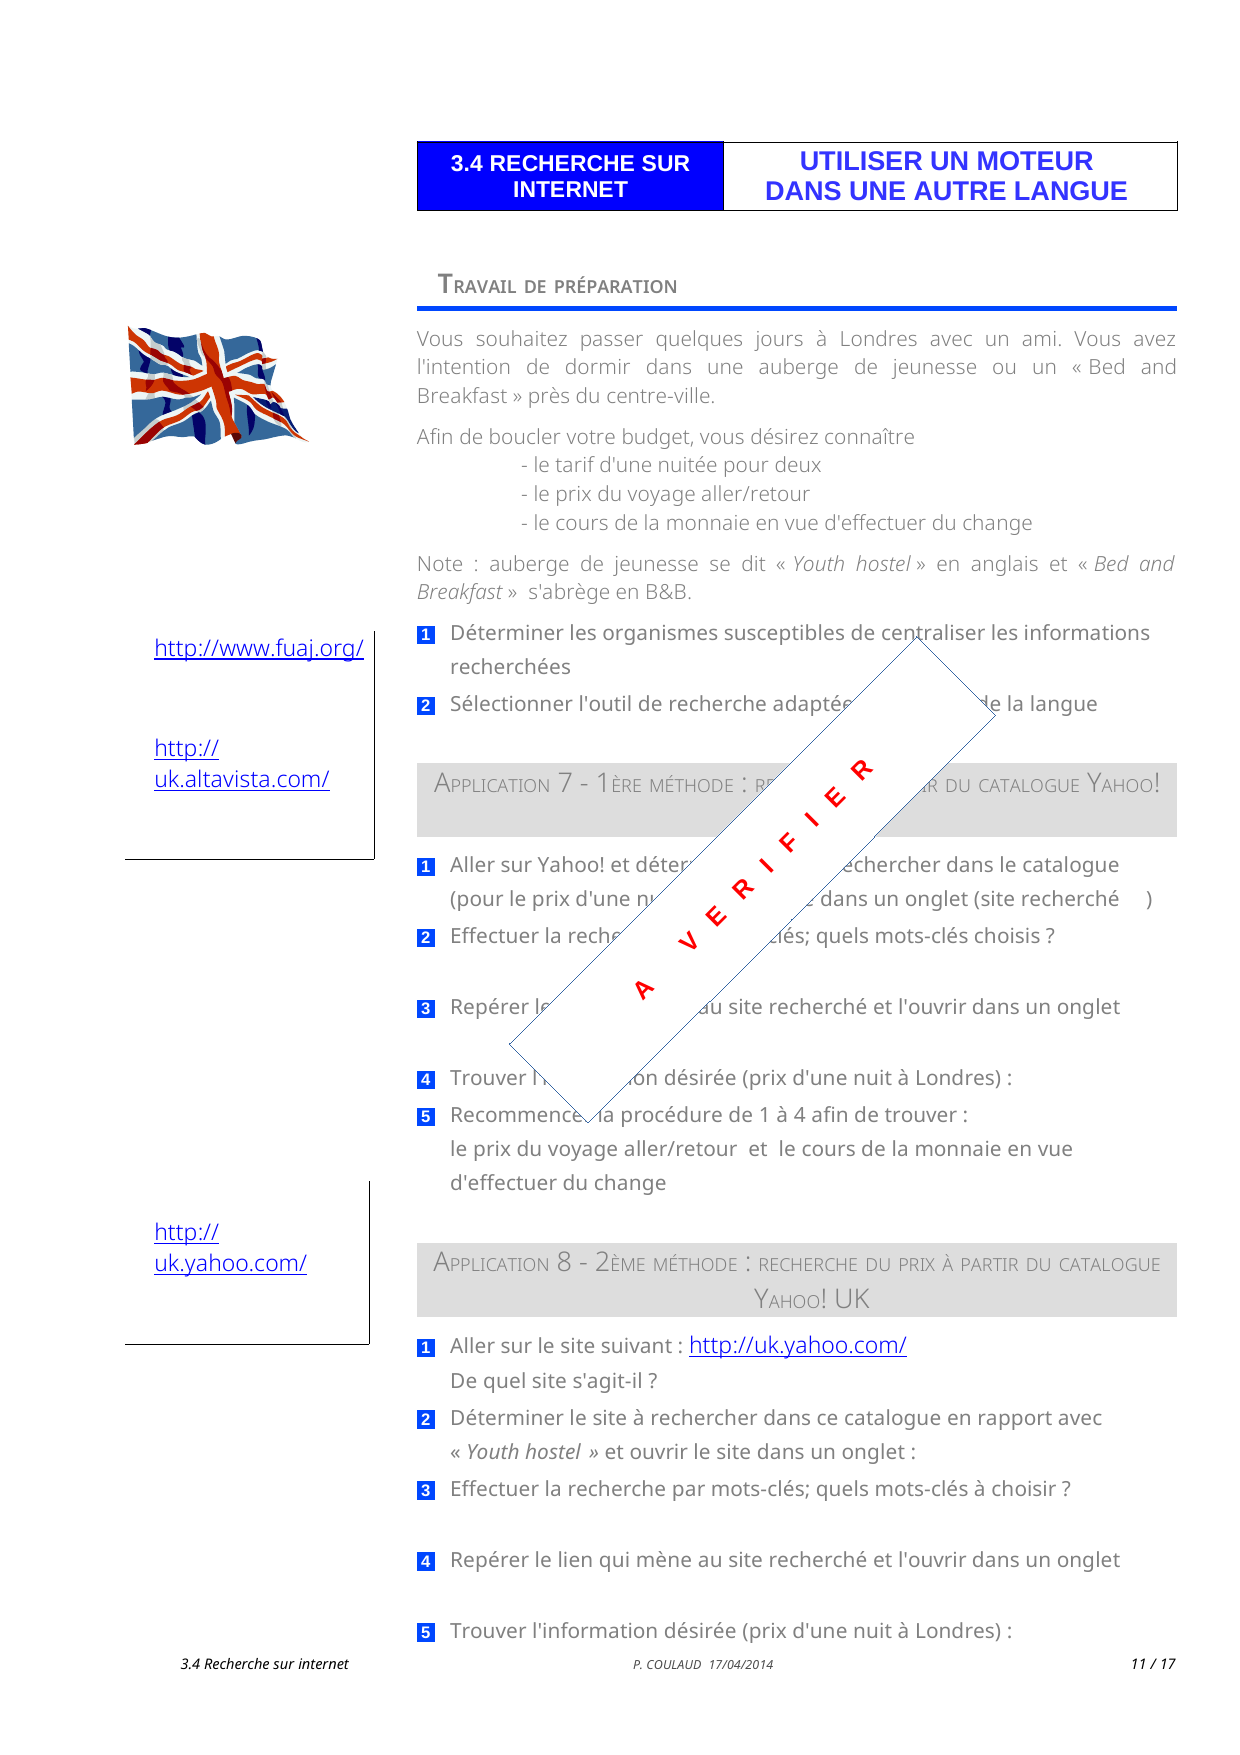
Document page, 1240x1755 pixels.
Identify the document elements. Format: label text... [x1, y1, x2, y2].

list Déterminer le site à rechercher dans ce catalogue en rapport avec « Youth hostel » et ouvrir le site dans un onglet : [417, 1403, 1177, 1465]
subtitle 1ère méthode : recherche à partir du catalogue Yahoo! France [417, 763, 789, 837]
list Repérer le lien qui mène au site recherché et l'ouvrir dans un onglet [417, 992, 560, 1055]
list Trouver l'information désirée (prix d'une nuit à Londres) : [417, 1616, 1177, 1644]
list http://uk.altavista.com/ [154, 732, 374, 794]
list http://www.fuaj.org/ [154, 631, 374, 662]
text Afin de boucler votre budget, vous désirez connaître - le tarif d'une nuitée pour deux - le prix du voyage aller/retour - le cours de la monnaie en vue d'effectuer du change [417, 422, 1177, 536]
table_header 3.4 Recherche sur internet [418, 143, 723, 210]
list Trouver l'information désirée (prix d'une nuit à Londres) : [417, 1063, 556, 1092]
list Déterminer les organismes susceptibles de centraliser les informations recherchées [417, 618, 1177, 681]
list Aller sur Yahoo! et déterminer le site à rechercher dans le catalogue (pour le prix d'une nuit); ouvrir le site dans un onglet (site recherché ) [417, 850, 702, 913]
text Vous souhaitez passer quelques jours à Londres avec un ami. Vous avez l'intention de dormir dans une auberge de jeunesse ou un « Bed and Breakfast » près du centre-ville. [417, 324, 1177, 409]
list Sélectionner l'outil de recherche adaptée en fonction de la langue [971, 689, 1177, 718]
list Aller sur Yahoo! et déterminer le site à rechercher dans le catalogue (pour le prix d'une nuit); ouvrir le site dans un onglet (site recherché ) [800, 850, 1177, 913]
table_header Utiliser un moteur dans une autre langue [724, 143, 1177, 210]
list Sélectionner l'outil de recherche adaptée en fonction de la langue [417, 689, 863, 718]
list Effectuer la recherche par mots-clés; quels mots-clés choisis ? [729, 921, 1177, 984]
list Aller sur le site suivant : http://uk.yahoo.com/ De quel site s'agit-il ? [417, 1329, 1177, 1394]
list Recommencer la procédure de 1 à 4 afin de trouver : le prix du voyage aller/retour et le cours de la monnaie en vue d'effectuer du change [417, 1100, 1177, 1197]
subtitle Travail de préparation [417, 261, 1177, 306]
list Effectuer la recherche par mots-clés; quels mots-clés choisis ? [417, 921, 631, 984]
list Effectuer la recherche par mots-clés; quels mots-clés à choisir ? [417, 1474, 1177, 1536]
text Note : auberge de jeunesse se dit « Youth hostel » en anglais et « Bed and Breakfast » s'abrège en B&B. [417, 548, 1177, 606]
list Repérer le lien qui mène au site recherché et l'ouvrir dans un onglet [417, 1545, 1177, 1607]
list Trouver l'information désirée (prix d'une nuit à Londres) : [620, 1063, 1177, 1092]
subtitle 1ère méthode : recherche à partir du catalogue Yahoo! France [875, 763, 1177, 837]
list Repérer le lien qui mène au site recherché et l'ouvrir dans un onglet [657, 992, 1177, 1055]
list [125, 631, 374, 859]
list [125, 1181, 369, 1344]
list http://uk.yahoo.com/ [154, 1216, 369, 1278]
subtitle 2ème méthode : recherche du prix à partir du catalogue Yahoo! UK [417, 1243, 1177, 1317]
